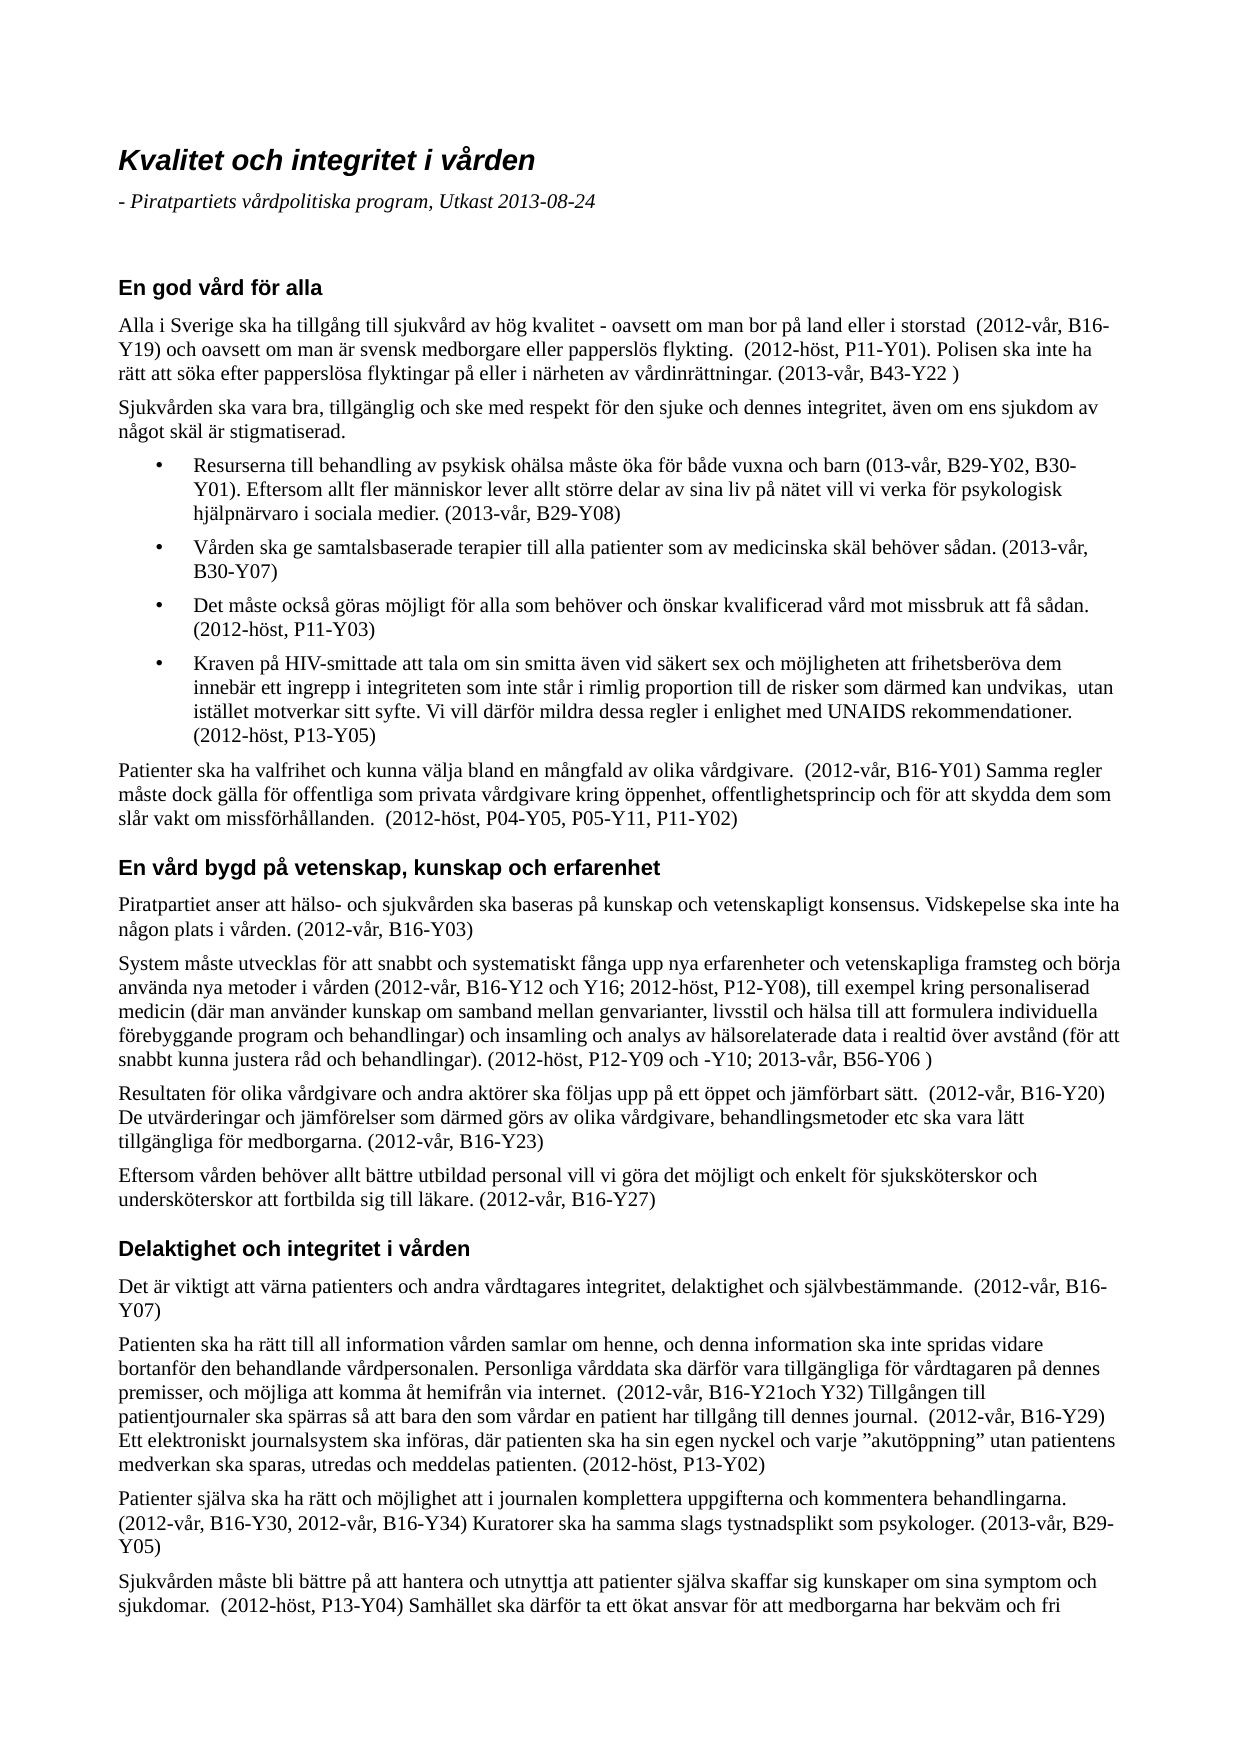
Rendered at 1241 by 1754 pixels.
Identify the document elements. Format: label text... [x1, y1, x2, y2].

text Patienter själva ska ha rätt och möjlighet att i journalen komplettera uppgifterna och kommentera behandlingarna. (2012-vår, B16-Y30, 2012-vår, B16-Y34) Kuratorer ska ha samma slags tystnadsplikt som psykologer. (2013-vår, B29-Y05) [118, 1486, 1122, 1558]
list Kraven på HIV-smittade att tala om sin smitta även vid säkert sex och möjligheten att frihetsberöva dem innebär ett ingrepp i integriteten som inte står i rimlig proportion till de risker som därmed kan undvikas, utan istället motverkar sitt syfte. Vi vill därför mildra dessa regler i enlighet med UNAIDS rekommendationer. (2012-höst, P13-Y05) [156, 651, 1122, 747]
text Sjukvården ska vara bra, tillgänglig och ske med respekt för den sjuke och dennes integritet, även om ens sjukdom av något skäl är stigmatiserad. [118, 395, 1122, 443]
text Patienten ska ha rätt till all information vården samlar om henne, och denna information ska inte spridas vidare bortanför den behandlande vårdpersonalen. Personliga vårddata ska därför vara tillgängliga för vårdtagaren på dennes premisser, och möjliga att komma åt hemifrån via internet. (2012-vår, B16-Y21och Y32) Tillgången till patientjournaler ska spärras så att bara den som vårdar en patient har tillgång till dennes journal. (2012-vår, B16-Y29) Ett elektroniskt journalsystem ska införas, där patienten ska ha sin egen nyckel och varje ”akutöppning” utan patientens medverkan ska sparas, utredas och meddelas patienten. (2012-höst, P13-Y02) [118, 1332, 1122, 1476]
list Vården ska ge samtalsbaserade terapier till alla patienter som av medicinska skäl behöver sådan. (2013-vår, B30-Y07) [156, 535, 1122, 583]
list Resurserna till behandling av psykisk ohälsa måste öka för både vuxna och barn (013-vår, B29-Y02, B30-Y01). Eftersom allt fler människor lever allt större delar av sina liv på nätet vill vi verka för psykologisk hjälpnärvaro i sociala medier. (2013-vår, B29-Y08) [156, 453, 1122, 525]
text Alla i Sverige ska ha tillgång till sjukvård av hög kvalitet - oavsett om man bor på land eller i storstad (2012-vår, B16-Y19) och oavsett om man är svensk medborgare eller papperslös flykting. (2012-höst, P11-Y01). Polisen ska inte ha rätt att söka efter papperslösa flyktingar på eller i närheten av vårdinrättningar. (2013-vår, B43-Y22 ) [118, 312, 1122, 385]
text Eftersom vården behöver allt bättre utbildad personal vill vi göra det möjligt och enkelt för sjuksköterskor och undersköterskor att fortbilda sig till läkare. (2012-vår, B16-Y27) [118, 1163, 1122, 1211]
subtitle En vård bygd på vetenskap, kunskap och erfarenhet [118, 855, 1122, 880]
subtitle En god vård för alla [118, 275, 1122, 300]
text Patienter ska ha valfrihet och kunna välja bland en mångfald av olika vårdgivare. (2012-vår, B16-Y01) Samma regler måste dock gälla för offentliga som privata vårdgivare kring öppenhet, offentlighetsprincip och för att skydda dem som slår vakt om missförhållanden. (2012-höst, P04-Y05, P05-Y11, P11-Y02) [118, 757, 1122, 830]
text Sjukvården måste bli bättre på att hantera och utnyttja att patienter själva skaffar sig kunskaper om sina symptom och sjukdomar. (2012-höst, P13-Y04) Samhället ska därför ta ett ökat ansvar för att medborgarna har bekväm och fri [118, 1568, 1122, 1617]
text System måste utvecklas för att snabbt och systematiskt fånga upp nya erfarenheter och vetenskapliga framsteg och börja använda nya metoder i vården (2012-vår, B16-Y12 och Y16; 2012-höst, P12-Y08), till exempel kring personaliserad medicin (där man använder kunskap om samband mellan genvarianter, livsstil och hälsa till att formulera individuella förebyggande program och behandlingar) och insamling och analys av hälsorelaterade data i realtid över avstånd (för att snabbt kunna justera råd och behandlingar). (2012-höst, P12-Y09 och -Y10; 2013-vår, B56-Y06 ) [118, 951, 1122, 1071]
text Piratpartiet anser att hälso- och sjukvården ska baseras på kunskap och vetenskapligt konsensus. Vidskepelse ska inte ha någon plats i vården. (2012-vår, B16-Y03) [118, 892, 1122, 941]
subtitle Delaktighet och integritet i vården [118, 1236, 1122, 1261]
subtitle Kvalitet och integritet i vården [118, 143, 1122, 177]
list Det måste också göras möjligt för alla som behöver och önskar kvalificerad vård mot missbruk att få sådan. (2012-höst, P11-Y03) [156, 593, 1122, 641]
text - Piratpartiets vårdpolitiska program, Utkast 2013-08-24 [118, 189, 1122, 213]
text Resultaten för olika vårdgivare och andra aktörer ska följas upp på ett öppet och jämförbart sätt. (2012-vår, B16-Y20) De utvärderingar och jämförelser som därmed görs av olika vårdgivare, behandlingsmetoder etc ska vara lätt tillgängliga för medborgarna. (2012-vår, B16-Y23) [118, 1081, 1122, 1153]
text Det är viktigt att värna patienters och andra vårdtagares integritet, delaktighet och självbestämmande. (2012-vår, B16-Y07) [118, 1274, 1122, 1322]
